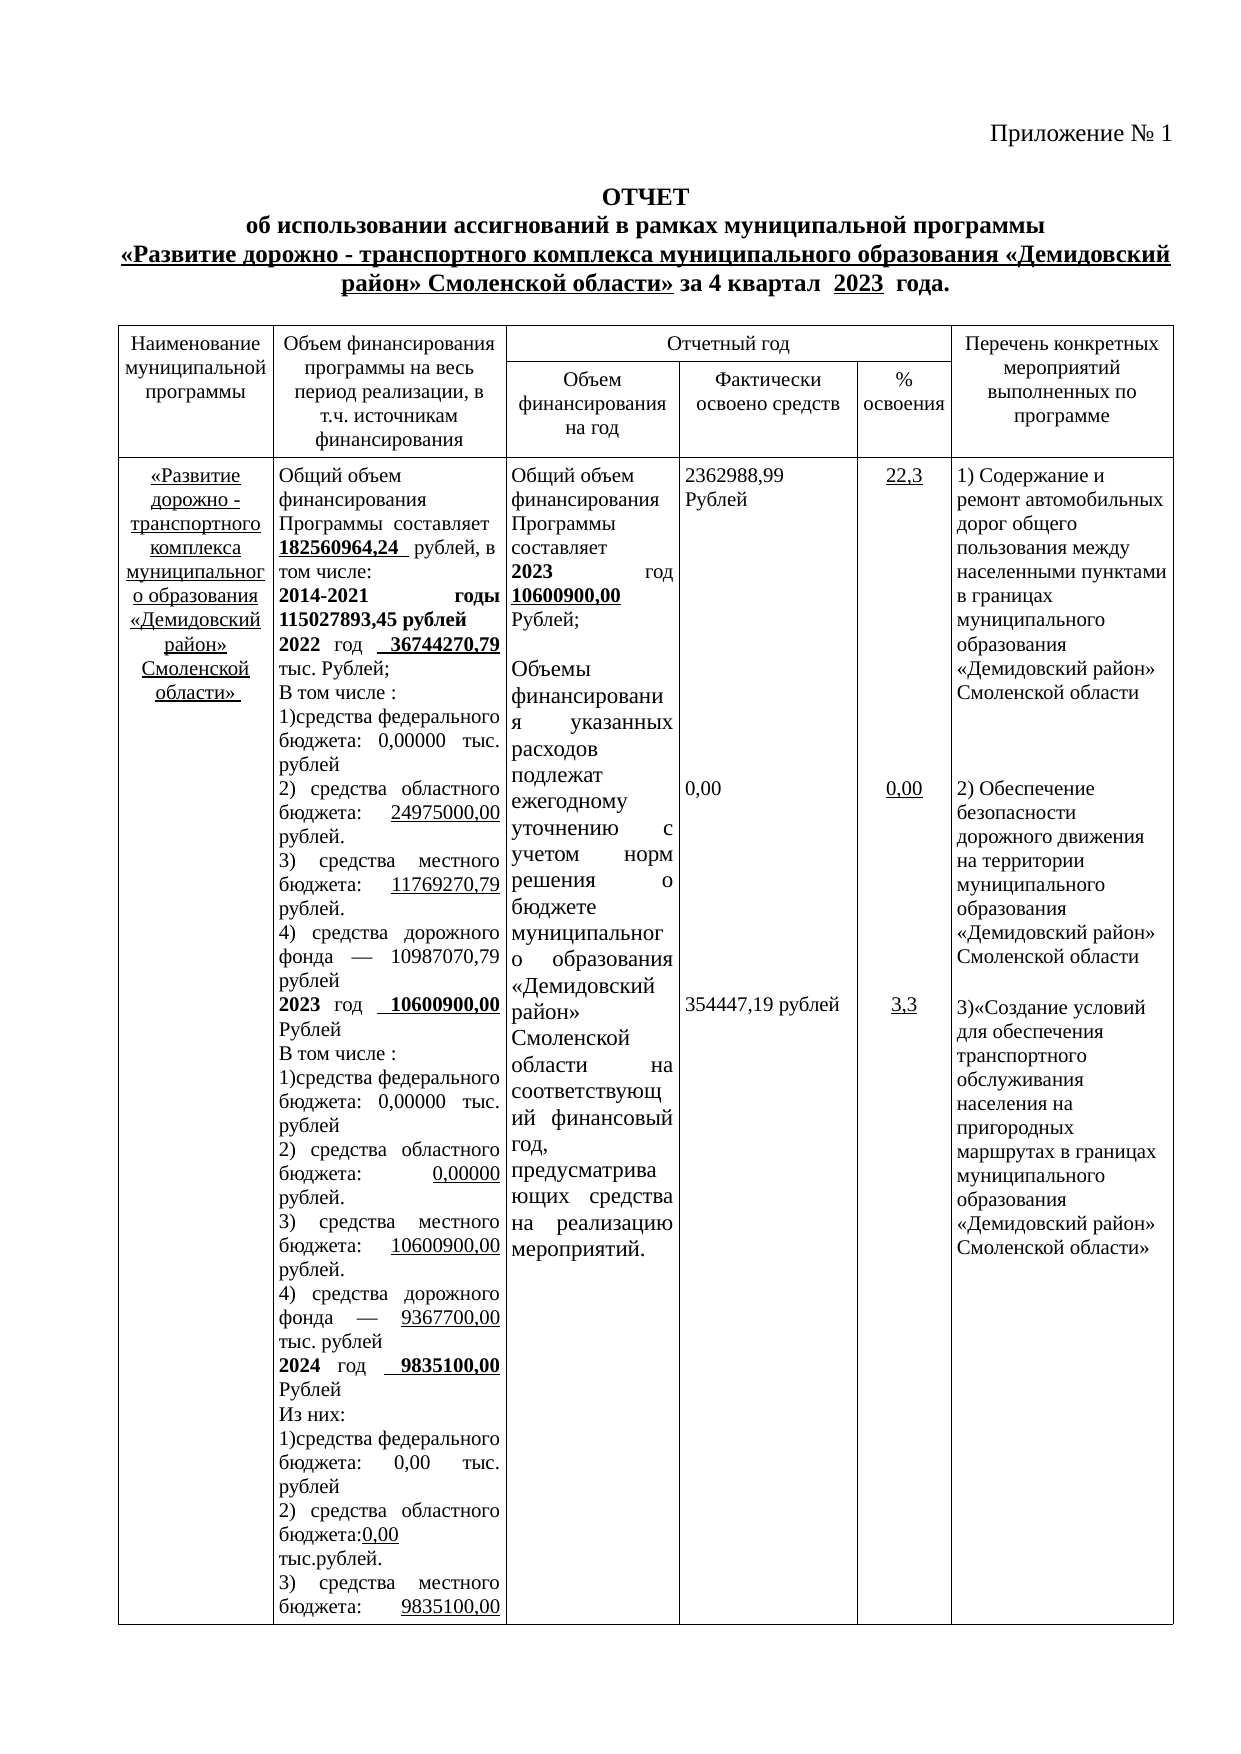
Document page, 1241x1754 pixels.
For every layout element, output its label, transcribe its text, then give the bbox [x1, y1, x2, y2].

table_header Наименование муниципальной программы [119, 326, 273, 457]
table_cell 22,3 0,00 3,3 [858, 458, 951, 1624]
table_cell Общий объем финансирования Программы составляет 182560964,24 рублей, в том числе: 2014-2021 годы 115027893,45 рублей 2022 год 36744270,79 тыс. Рублей; В том числе : 1)средства федерального бюджета: 0,00000 тыс. рублей 2) средства областного бюджета: 24975000,00 рублей. 3) средства местного бюджета: 11769270,79 рублей. 4) средства дорожного фонда — 10987070,79 рублей 2023 год 10600900,00 Рублей В том числе : 1)средства федерального бюджета: 0,00000 тыс. рублей 2) средства областного бюджета: 0,00000 рублей. 3) средства местного бюджета: 10600900,00 рублей. 4) средства дорожного фонда — 9367700,00 тыс. рублей 2024 год 9835100,00 Рублей Из них: 1)средства федерального бюджета: 0,00 тыс. рублей 2) средства областного бюджета:0,00 тыс.рублей. 3) средства местного бюджета: 9835100,00 [274, 458, 506, 1624]
table_cell 2362988,99 Рублей 0,00 354447,19 рублей [680, 458, 857, 1624]
table_cell 1) Содержание и ремонт автомобильных дорог общего пользования между населенными пунктами в границах муниципального образования «Демидовский район» Смоленской области 2) Обеспечение безопасности дорожного движения на территории муниципального образования «Демидовский район» Смоленской области 3)«Создание условий для обеспечения транспортного обслуживания населения на пригородных маршрутах в границах муниципального образования «Демидовский район» Смоленской области» [952, 458, 1173, 1624]
table_cell % освоения [858, 362, 951, 457]
table_cell Объем финансирования на год [507, 362, 679, 457]
text об использовании ассигнований в рамках муниципальной программы [118, 210, 1173, 239]
table_cell Фактически освоено средств [680, 362, 857, 457]
table_cell «Развитие дорожно - транспортного комплекса муниципального образования «Демидовский район» Смоленской области» [119, 458, 273, 1624]
table_header Объем финансирования программы на весь период реализации, в т.ч. источникам финансирования [274, 326, 506, 457]
table_header Перечень конкретных мероприятий выполненных по программе [952, 326, 1173, 457]
table_cell Общий объем финансирования Программы составляет 2023 год 10600900,00 Рублей; Объемы финансирования указанных расходов подлежат ежегодному уточнению с учетом норм решения о бюджете муниципального образования «Демидовский район» Смоленской области на соответствующий финансовый год, предусматривающих средства на реализацию мероприятий. [507, 458, 679, 1624]
text ОТЧЕТ [118, 182, 1173, 210]
table_header Отчетный год [507, 326, 951, 361]
text Приложение № 1 [118, 118, 1173, 147]
text «Развитие дорожно - транспортного комплекса муниципального образования «Демидовский район» Смоленской области» за 4 квартал 2023 года. [118, 239, 1173, 297]
